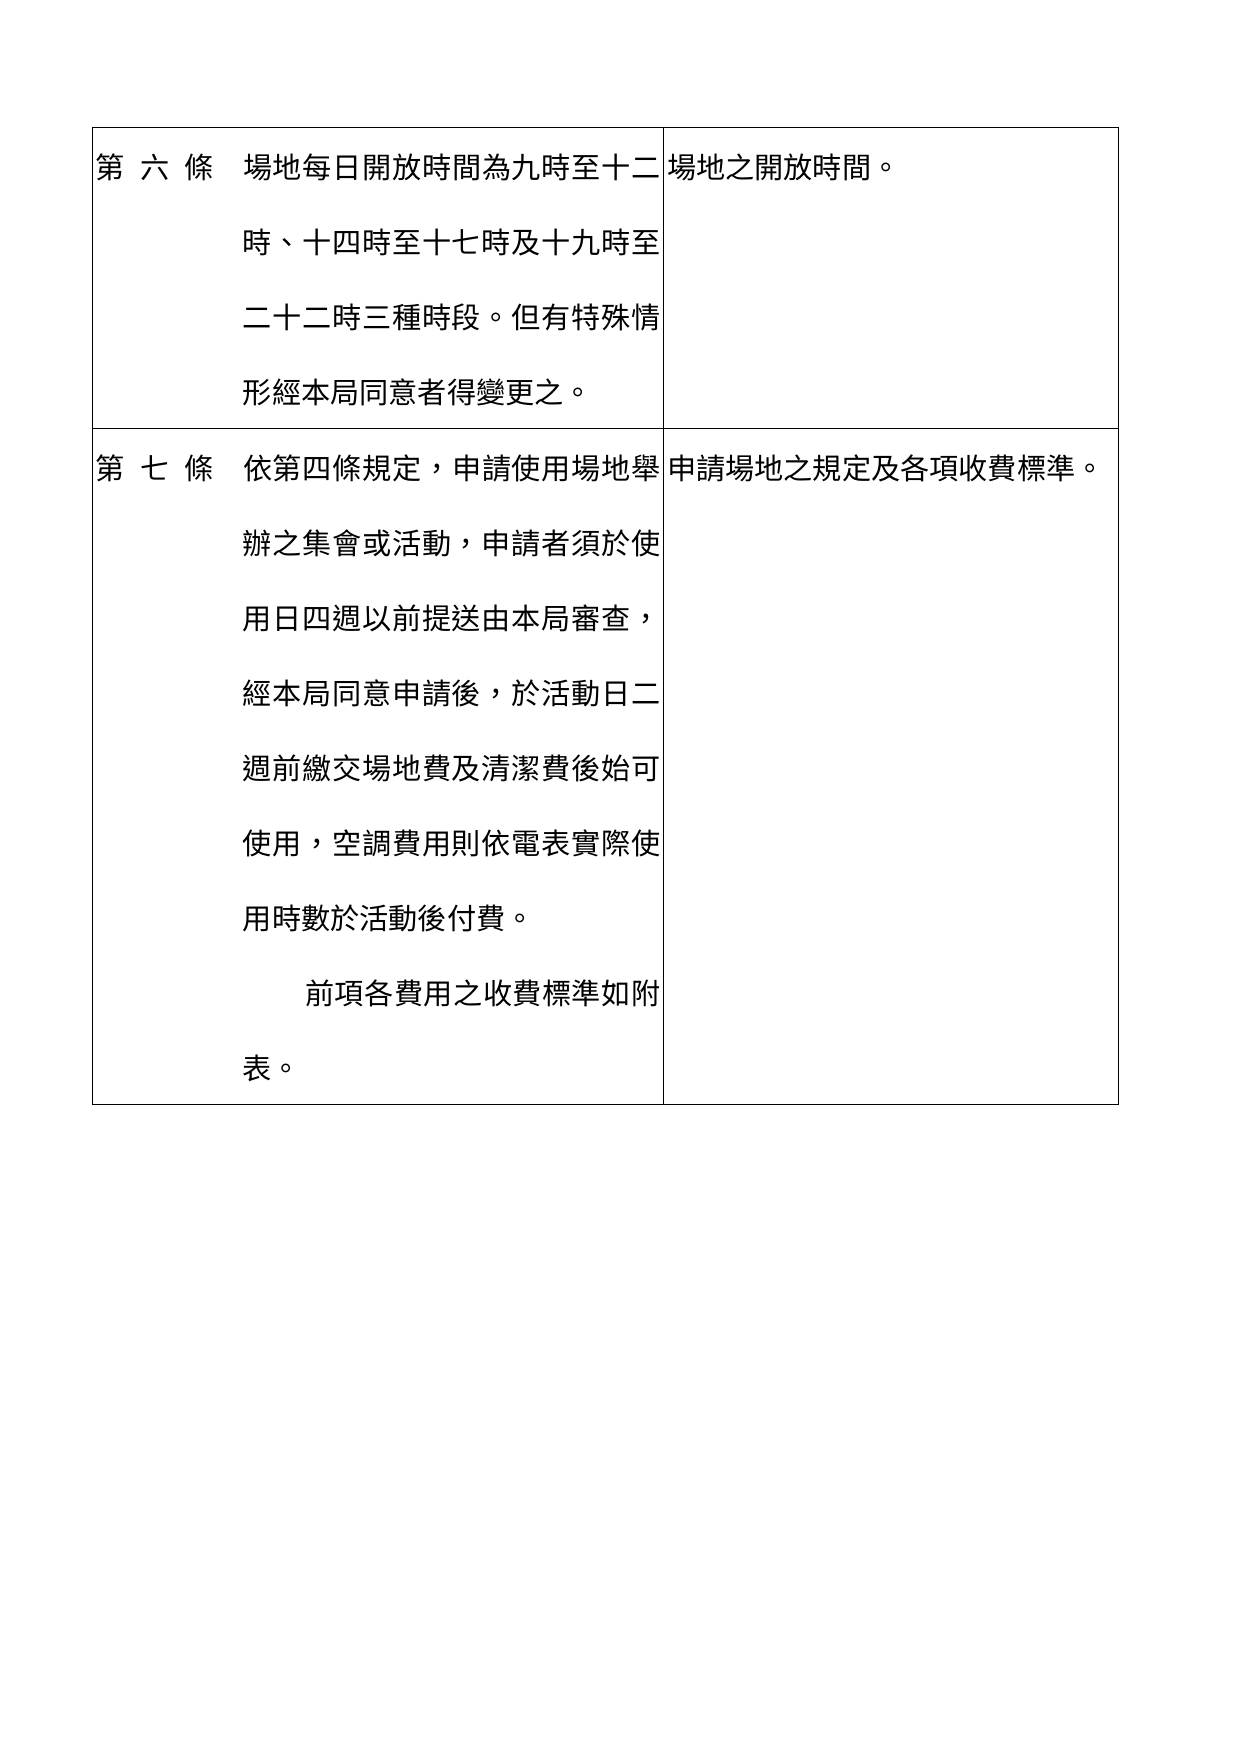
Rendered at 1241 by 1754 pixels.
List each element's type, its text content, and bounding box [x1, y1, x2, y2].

table_cell 第 七 條 依第四條規定，申請使用場地舉辦之集會或活動，申請者須於使用日四週以前提送由本局審查，經本局同意申請後，於活動日二週前繳交場地費及清潔費後始可使用，空調費用則依電表實際使用時數於活動後付費。 前項各費用之收費標準如附表。 [93, 429, 663, 1104]
table_cell 第 六 條 場地每日開放時間為九時至十二時、十四時至十七時及十九時至二十二時三種時段。但有特殊情形經本局同意者得變更之。 [93, 128, 663, 428]
table_cell 場地之開放時間。 [664, 128, 1118, 428]
table_cell 申請場地之規定及各項收費標準。 [664, 429, 1118, 1104]
